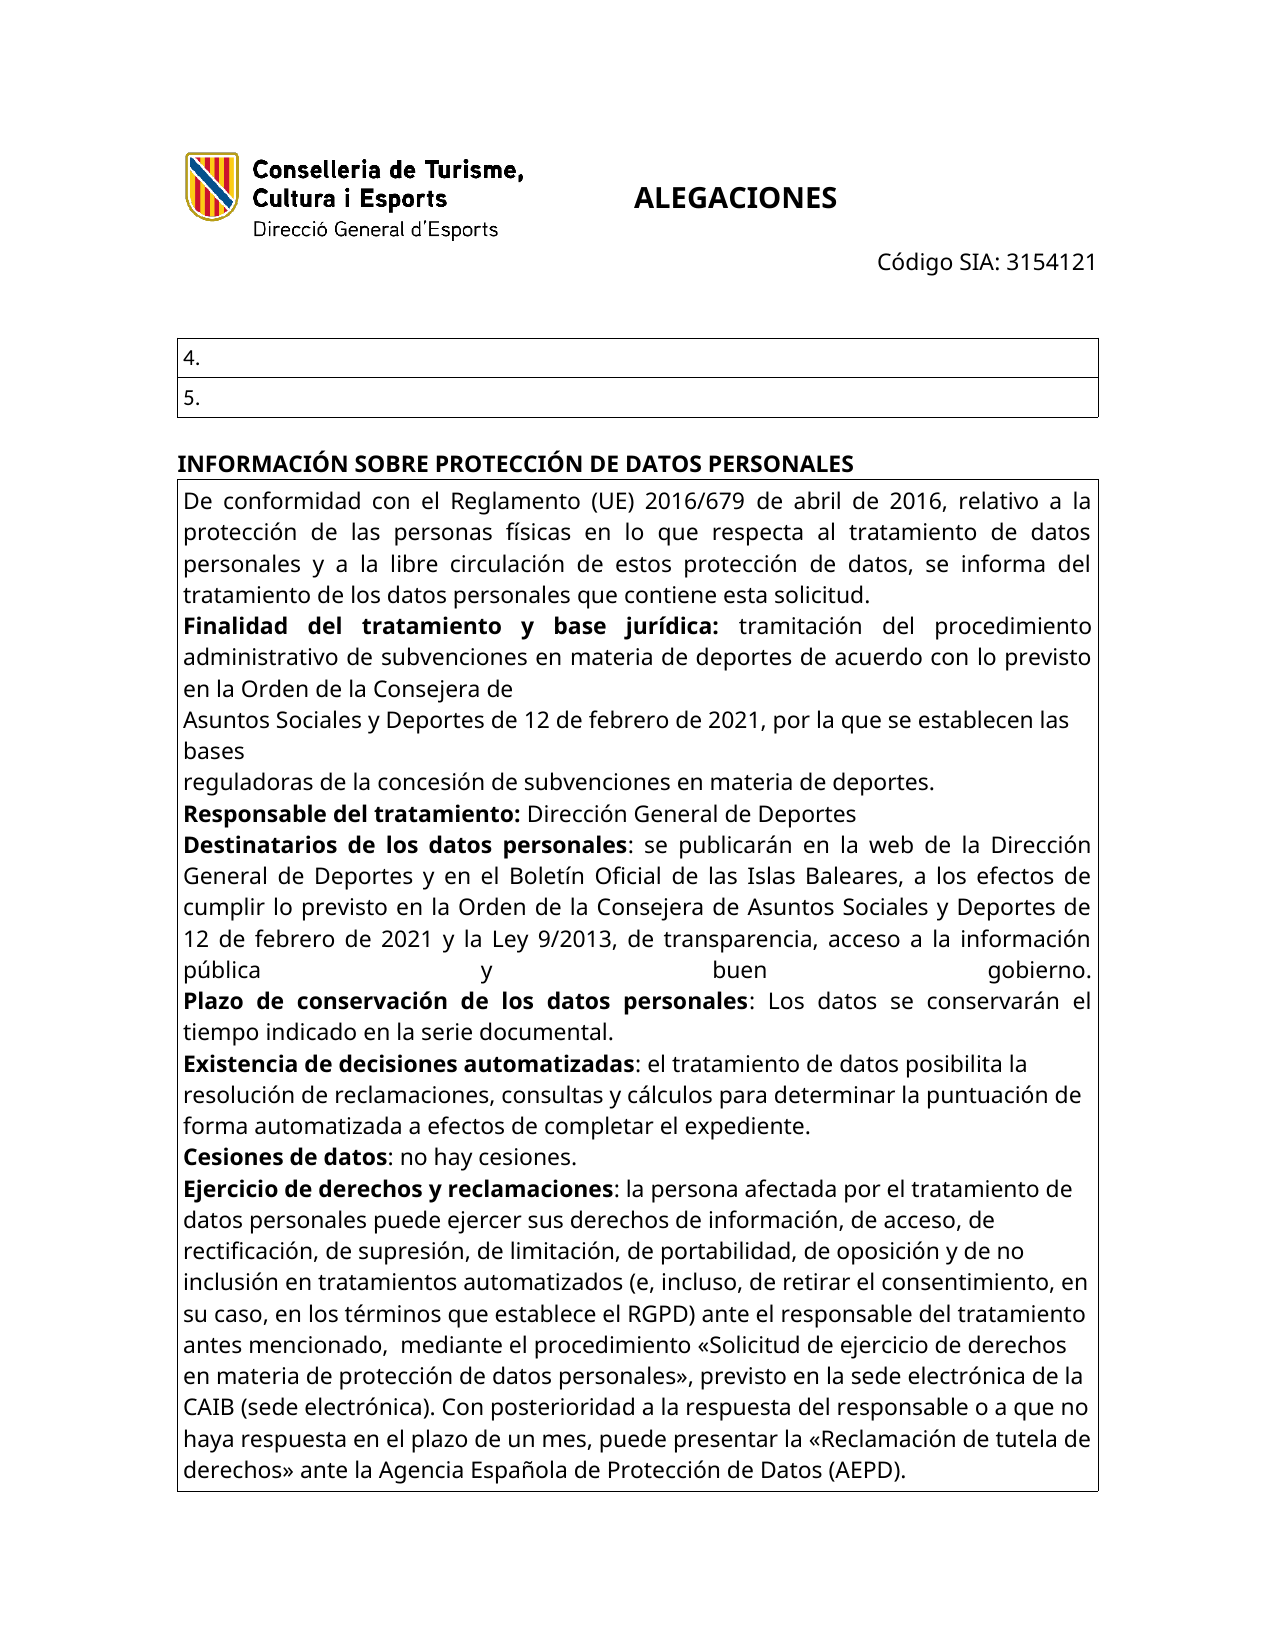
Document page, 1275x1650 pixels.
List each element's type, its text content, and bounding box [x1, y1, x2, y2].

table_cell 4. [178, 339, 1098, 377]
picture [177, 147, 531, 246]
text INFORMACIÓN SOBRE PROTECCIÓN DE DATOS PERSONALES [177, 448, 1098, 479]
table_header De conformidad con el Reglamento (UE) 2016/679 de abril de 2016, relativo a la protección de las personas físicas en lo que respecta al tratamiento de datos personales y a la libre circulación de estos protección de datos, se informa del tratamiento de los datos personales que contiene esta solicitud. Finalidad del tratamiento y base jurídica: tramitación del procedimiento administrativo de subvenciones en materia de deportes de acuerdo con lo previsto en la Orden de la Consejera de Asuntos Sociales y Deportes de 12 de febrero de 2021, por la que se establecen las bases reguladoras de la concesión de subvenciones en materia de deportes. Responsable del tratamiento: Dirección General de Deportes Destinatarios de los datos personales: se publicarán en la web de la Dirección General de Deportes y en el Boletín Oficial de las Islas Baleares, a los efectos de cumplir lo previsto en la Orden de la Consejera de Asuntos Sociales y Deportes de 12 de febrero de 2021 y la Ley 9/2013, de transparencia, acceso a la información pública y buen gobierno. Plazo de conservación de los datos personales: Los datos se conservarán el tiempo indicado en la serie documental. Existencia de decisiones automatizadas: el tratamiento de datos posibilita la resolución de reclamaciones, consultas y cálculos para determinar la puntuación de forma automatizada a efectos de completar el expediente. Cesiones de datos: no hay cesiones. Ejercicio de derechos y reclamaciones: la persona afectada por el tratamiento de datos personales puede ejercer sus derechos de información, de acceso, de rectificación, de supresión, de limitación, de portabilidad, de oposición y de no inclusión en tratamientos automatizados (e, incluso, de retirar el consentimiento, en su caso, en los términos que establece el RGPD) ante el responsable del tratamiento antes mencionado, mediante el procedimiento «Solicitud de ejercicio de derechos en materia de protección de datos personales», previsto en la sede electrónica de la CAIB (sede electrónica). Con posterioridad a la respuesta del responsable o a que no haya respuesta en el plazo de un mes, puede presentar la «Reclamación de tutela de derechos» ante la Agencia Española de Protección de Datos (AEPD). [178, 480, 1098, 1491]
table_cell 5. [178, 378, 1098, 417]
